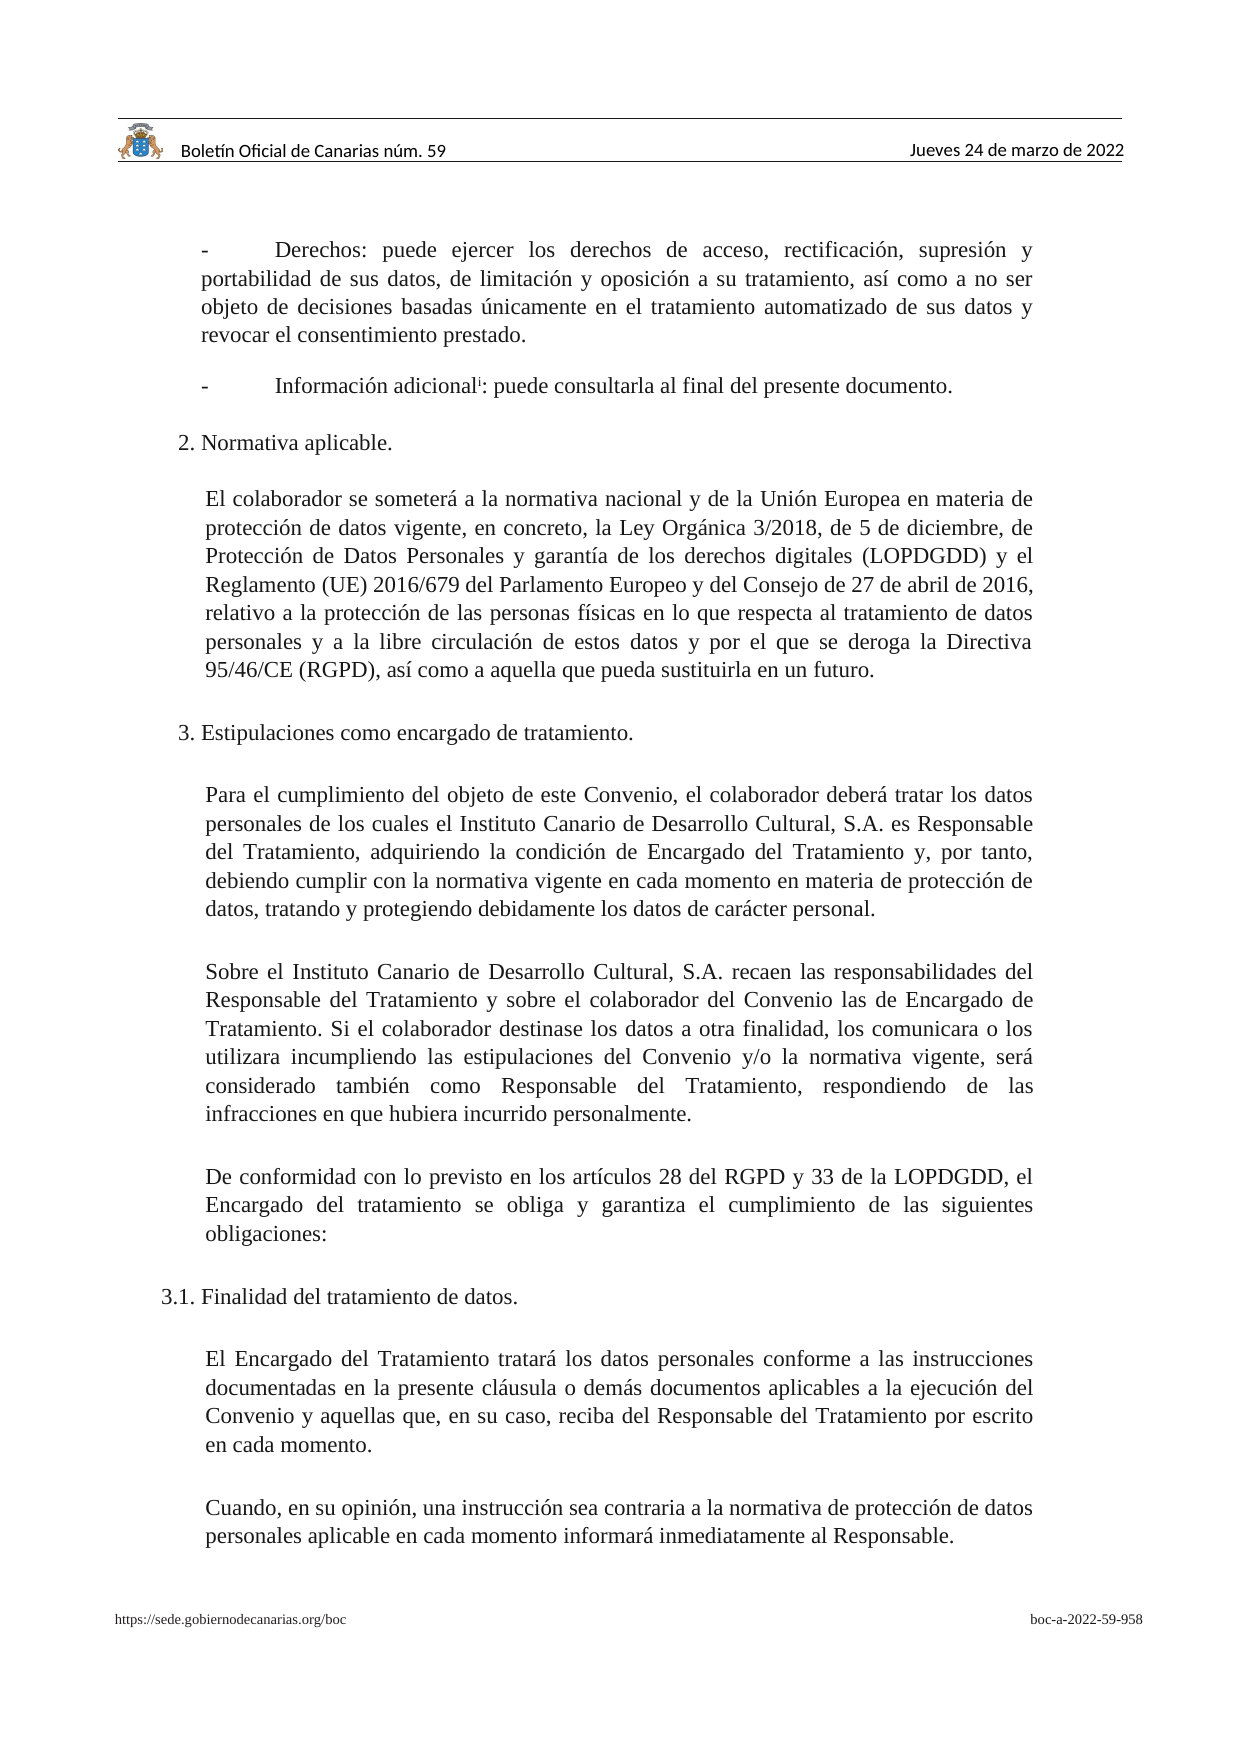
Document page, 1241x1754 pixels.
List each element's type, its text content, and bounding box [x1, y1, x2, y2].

text El Encargado del Tratamiento tratará los datos personales conforme a las instrucciones documentadas en la presente cláusula o demás documentos aplicables a la ejecución del Convenio y aquellas que, en su caso, reciba del Responsable del Tratamiento por escrito en cada momento. [205, 1345, 1034, 1457]
text El colaborador se someterá a la normativa nacional y de la Unión Europea en materia de protección de datos vigente, en concreto, la Ley Orgánica 3/2018, de 5 de diciembre, de Protección de Datos Personales y garantía de los derechos digitales (LOPDGDD) y el Reglamento (UE) 2016/679 del Parlamento Europeo y del Consejo de 27 de abril de 2016, relativo a la protección de las personas físicas en lo que respecta al tratamiento de datos personales y a la libre circulación de estos datos y por el que se deroga la Directiva 95/46/CE (RGPD), así como a aquella que pueda sustituirla en un futuro. [205, 486, 1034, 682]
list Estipulaciones como encargado de tratamiento. [178, 719, 1034, 745]
list Finalidad del tratamiento de datos. [161, 1283, 1034, 1309]
list Normativa aplicable. [178, 429, 1034, 455]
list Información adicionali: puede consultarla al final del presente documento. [201, 372, 1034, 398]
text De conformidad con lo previsto en los artículos 28 del RGPD y 33 de la LOPDGDD, el Encargado del tratamiento se obliga y garantiza el cumplimiento de las siguientes obligaciones: [205, 1163, 1034, 1246]
text Cuando, en su opinión, una instrucción sea contraria a la normativa de protección de datos personales aplicable en cada momento informará inmediatamente al Responsable. [205, 1493, 1034, 1548]
text Para el cumplimiento del objeto de este Convenio, el colaborador deberá tratar los datos personales de los cuales el Instituto Canario de Desarrollo Cultural, S.A. es Responsable del Tratamiento, adquiriendo la condición de Encargado del Tratamiento y, por tanto, debiendo cumplir con la normativa vigente en cada momento en materia de protección de datos, tratando y protegiendo debidamente los datos de carácter personal. [205, 782, 1034, 922]
text Sobre el Instituto Canario de Desarrollo Cultural, S.A. recaen las responsabilidades del Responsable del Tratamiento y sobre el colaborador del Convenio las de Encargado de Tratamiento. Si el colaborador destinase los datos a otra finalidad, los comunicara o los utilizara incumpliendo las estipulaciones del Convenio y/o la normativa vigente, será considerado también como Responsable del Tratamiento, respondiendo de las infracciones en que hubiera incurrido personalmente. [205, 958, 1034, 1127]
list Derechos: puede ejercer los derechos de acceso, rectificación, supresión y portabilidad de sus datos, de limitación y oposición a su tratamiento, así como a no ser objeto de decisiones basadas únicamente en el tratamiento automatizado de sus datos y revocar el consentimiento prestado. [201, 236, 1034, 348]
